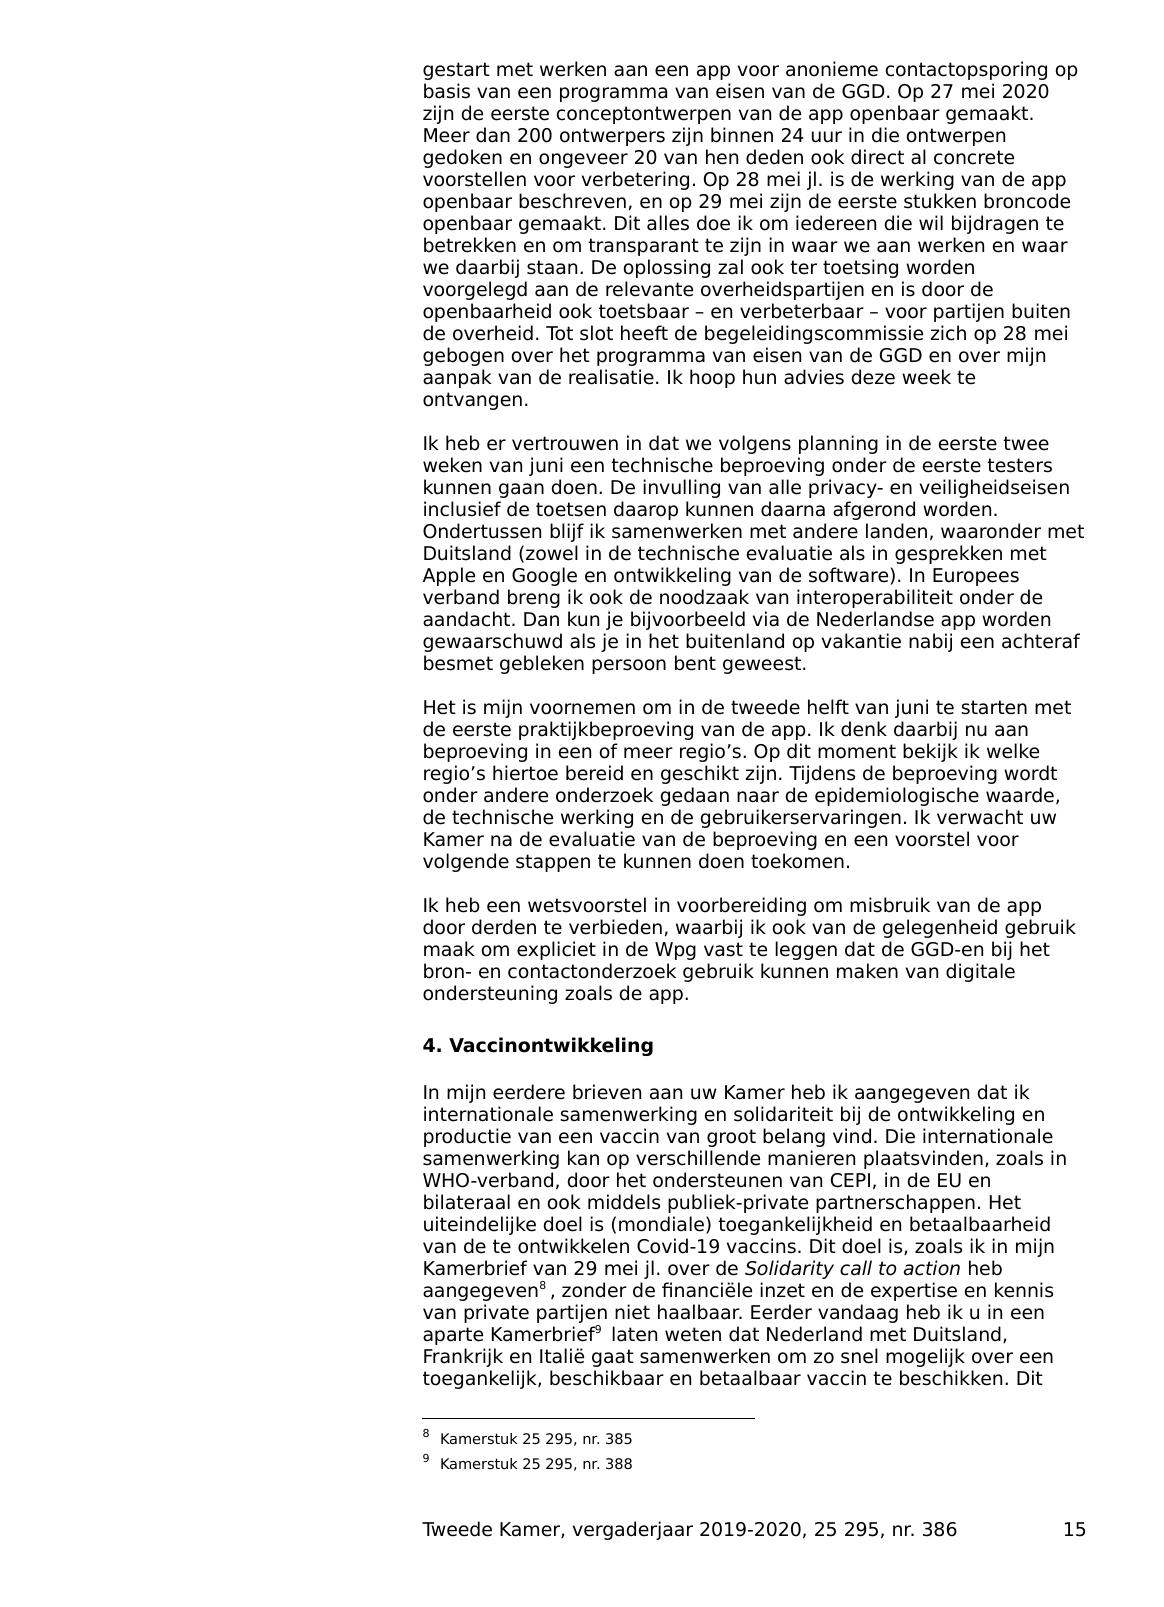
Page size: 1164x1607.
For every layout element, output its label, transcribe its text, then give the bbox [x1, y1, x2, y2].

text Het is mijn voornemen om in de tweede helft van juni te starten met de eerste praktijkbeproeving van de app. Ik denk daarbij nu aan beproeving in een of meer regio’s. Op dit moment bekijk ik welke regio’s hiertoe bereid en geschikt zijn. Tijdens de beproeving wordt onder andere onderzoek gedaan naar de epidemiologische waarde, de technische werking en de gebruikerservaringen. Ik verwacht uw Kamer na de evaluatie van de beproeving en een voorstel voor volgende stappen te kunnen doen toekomen. [422, 697, 1087, 873]
text gestart met werken aan een app voor anonieme contactopsporing op basis van een programma van eisen van de GGD. Op 27 mei 2020 zijn de eerste conceptontwerpen van de app openbaar gemaakt. Meer dan 200 ontwerpers zijn binnen 24 uur in die ontwerpen gedoken en ongeveer 20 van hen deden ook direct al concrete voorstellen voor verbetering. Op 28 mei jl. is de werking van de app openbaar beschreven, en op 29 mei zijn de eerste stukken broncode openbaar gemaakt. Dit alles doe ik om iedereen die wil bijdragen te betrekken en om transparant te zijn in waar we aan werken en waar we daarbij staan. De oplossing zal ook ter toetsing worden voorgelegd aan de relevante overheidspartijen en is door de openbaarheid ook toetsbaar – en verbeterbaar – voor partijen buiten de overheid. Tot slot heeft de begeleidingscommissie zich op 28 mei gebogen over het programma van eisen van de GGD en over mijn aanpak van de realisatie. Ik hoop hun advies deze week te ontvangen. [422, 59, 1087, 411]
subtitle 4. Vaccinontwikkeling [422, 1035, 1087, 1057]
text In mijn eerdere brieven aan uw Kamer heb ik aangegeven dat ik internationale samenwerking en solidariteit bij de ontwikkeling en productie van een vaccin van groot belang vind. Die internationale samenwerking kan op verschillende manieren plaatsvinden, zoals in WHO-verband, door het ondersteunen van CEPI, in de EU en bilateraal en ook middels publiek-private partnerschappen. Het uiteindelijke doel is (mondiale) toegankelijkheid en betaalbaarheid van de te ontwikkelen Covid-19 vaccins. Dit doel is, zoals ik in mijn Kamerbrief van 29 mei jl. over de Solidarity call to action heb aangegeven, zonder de financiële inzet en de expertise en kennis van private partijen niet haalbaar. Eerder vandaag heb ik u in een aparte Kamerbrief laten weten dat Nederland met Duitsland, Frankrijk en Italië gaat samenwerken om zo snel mogelijk over een toegankelijk, beschikbaar en betaalbaar vaccin te beschikken. Dit [422, 1082, 1087, 1389]
text Ik heb een wetsvoorstel in voorbereiding om misbruik van de app door derden te verbieden, waarbij ik ook van de gelegenheid gebruik maak om expliciet in de Wpg vast te leggen dat de GGD-en bij het bron- en contactonderzoek gebruik kunnen maken van digitale ondersteuning zoals de app. [422, 895, 1087, 1005]
text Ik heb er vertrouwen in dat we volgens planning in de eerste twee weken van juni een technische beproeving onder de eerste testers kunnen gaan doen. De invulling van alle privacy- en veiligheidseisen inclusief de toetsen daarop kunnen daarna afgerond worden. Ondertussen blijf ik samenwerken met andere landen, waaronder met Duitsland (zowel in de technische evaluatie als in gesprekken met Apple en Google en ontwikkeling van de software). In Europees verband breng ik ook de noodzaak van interoperabiliteit onder de aandacht. Dan kun je bijvoorbeeld via de Nederlandse app worden gewaarschuwd als je in het buitenland op vakantie nabij een achteraf besmet gebleken persoon bent geweest. [422, 433, 1087, 675]
text Kamerstuk 25 295, nr. 388 [422, 1452, 1087, 1474]
text Kamerstuk 25 295, nr. 385 [422, 1427, 1087, 1449]
